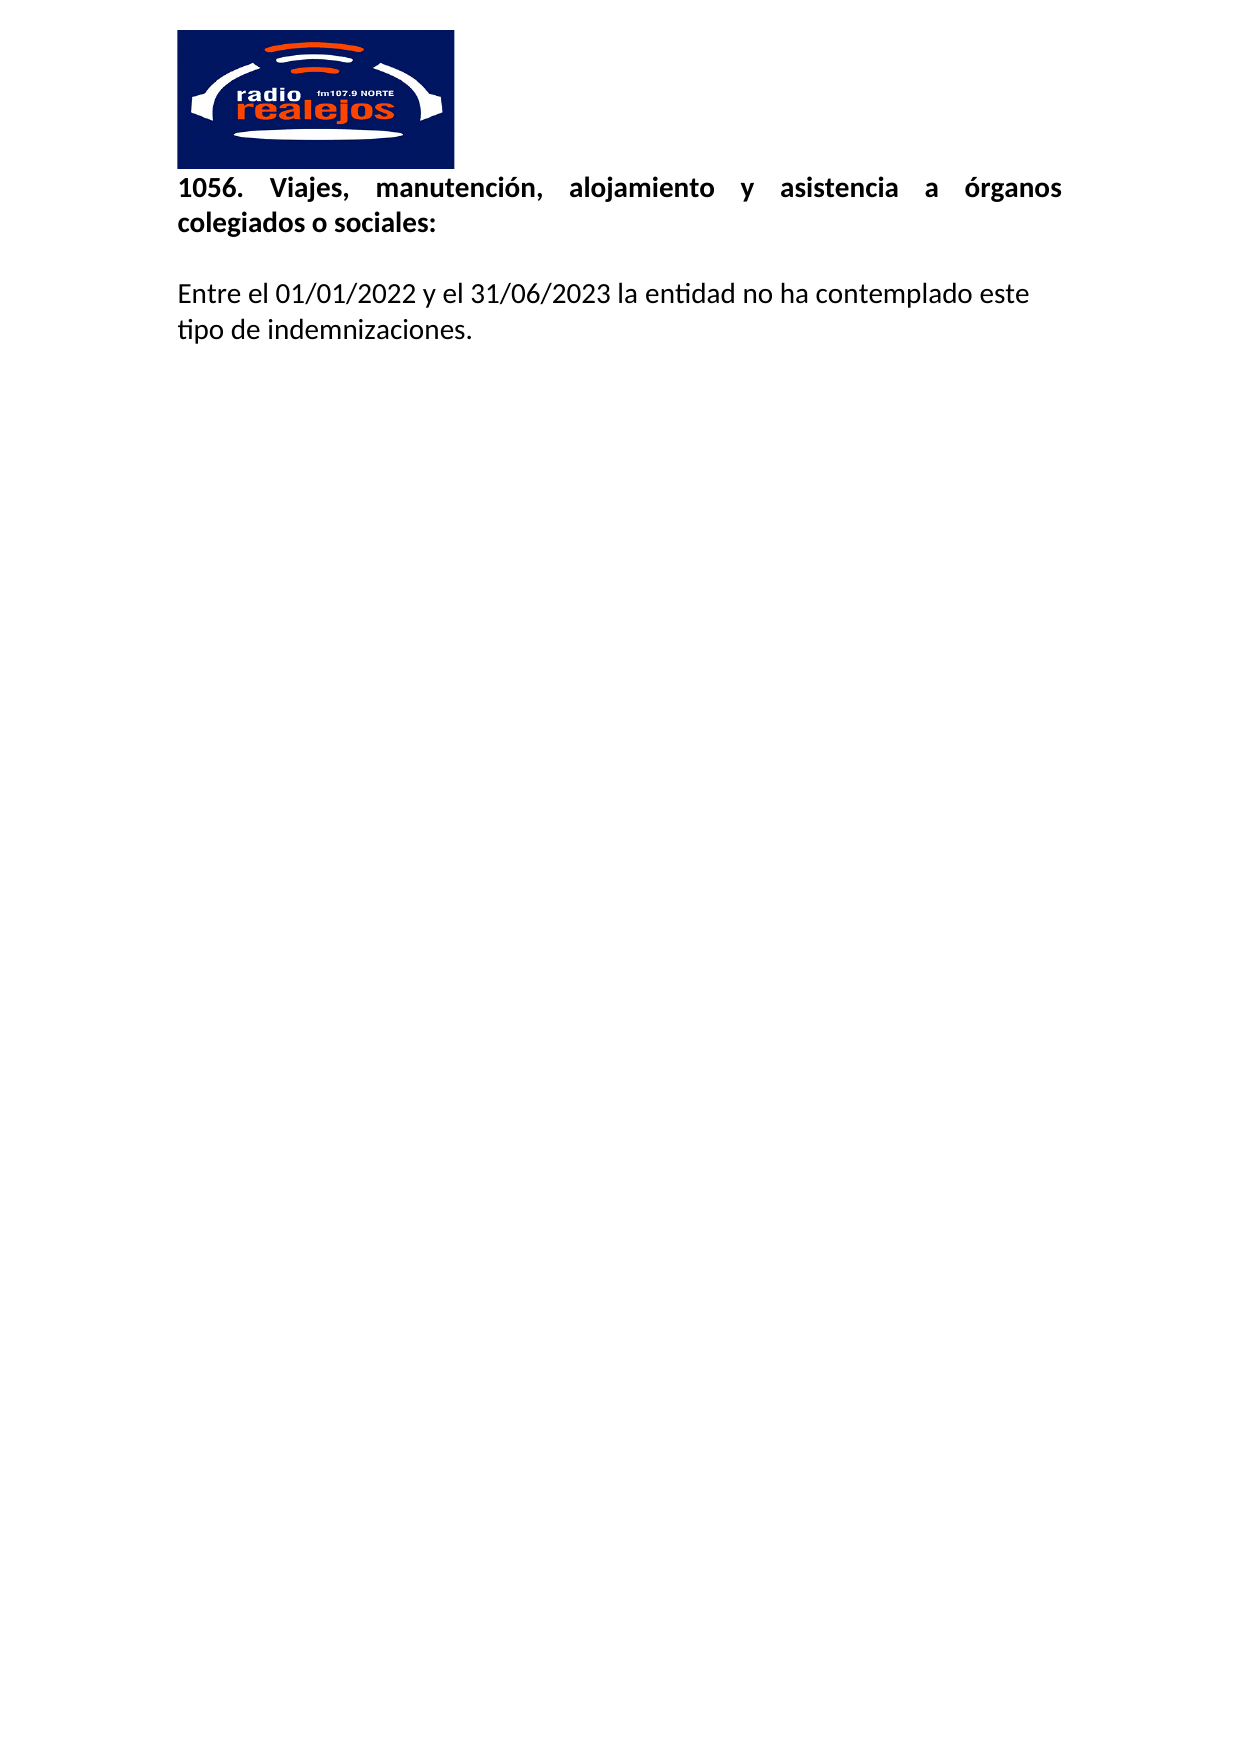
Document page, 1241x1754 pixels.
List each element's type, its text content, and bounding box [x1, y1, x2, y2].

text Entre el 01/01/2022 y el 31/06/2023 la entidad no ha contemplado este tipo de indemnizaciones. [177, 276, 1063, 347]
text 1056. Viajes, manutención, alojamiento y asistencia a órganos colegiados o sociales: [177, 103, 1063, 240]
